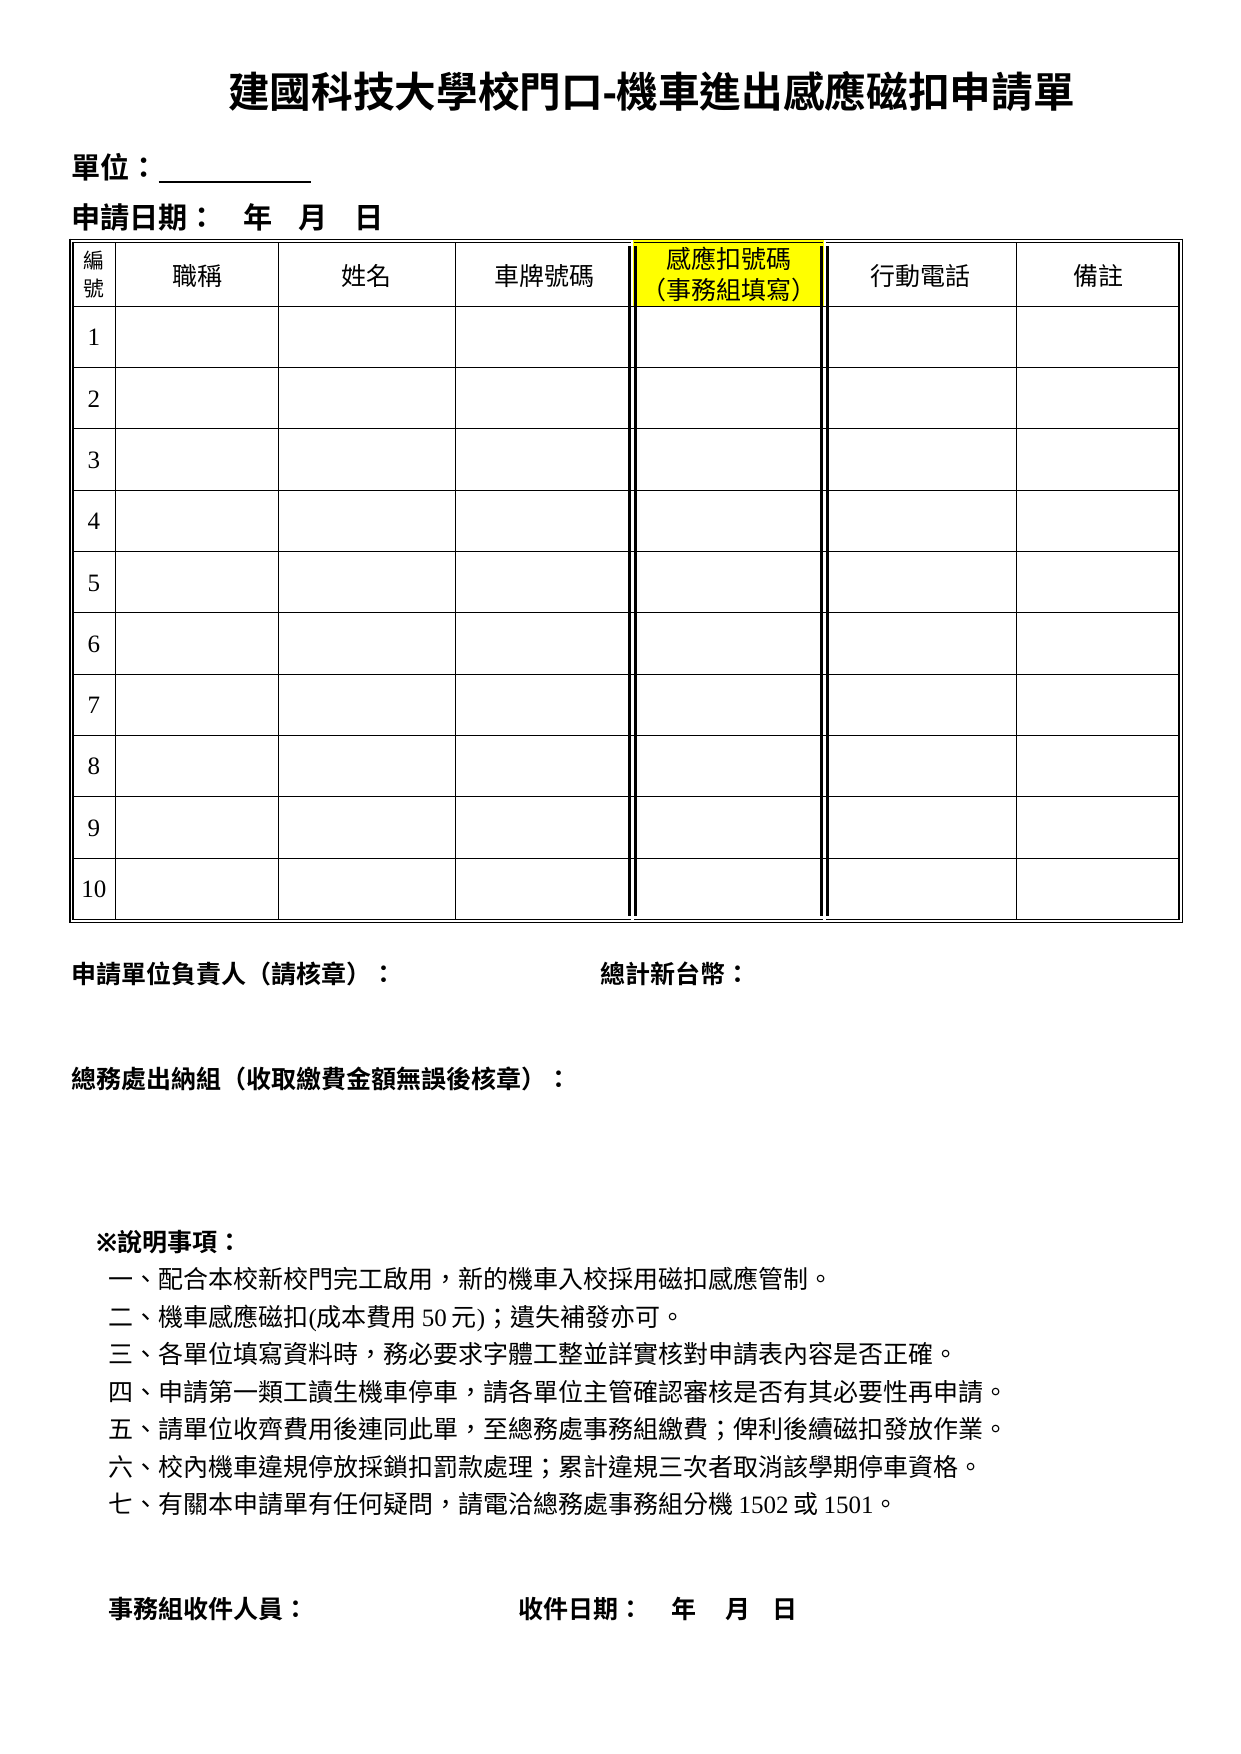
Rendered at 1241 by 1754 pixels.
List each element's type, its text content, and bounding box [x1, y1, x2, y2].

table_cell [1017, 491, 1178, 551]
table_cell [456, 797, 628, 857]
table_cell [637, 675, 820, 735]
table_cell [633, 859, 824, 919]
table_cell [829, 491, 1016, 551]
table_header 職稱 [116, 243, 278, 306]
table_cell [116, 859, 278, 919]
table_cell [1017, 429, 1178, 489]
text 二、機車感應磁扣(成本費用50元)；遺失補發亦可。 [108, 1296, 1169, 1334]
table_cell 3 [74, 429, 115, 489]
text 總務處出納組（收取繳費金額無誤後核章）： [71, 1046, 1169, 1098]
table_cell [456, 307, 628, 367]
table_cell [637, 491, 820, 551]
table_cell [456, 552, 628, 612]
table_cell [456, 675, 628, 735]
table_cell [1017, 797, 1178, 857]
text 五、請單位收齊費用後連同此單，至總務處事務組繳費；俾利後續磁扣發放作業。 [108, 1409, 1169, 1446]
table_cell [637, 613, 820, 673]
table_cell [829, 797, 1016, 857]
table_cell [1017, 552, 1178, 612]
table_cell [829, 736, 1016, 796]
table_header 行動電話 [824, 240, 1016, 306]
table_cell [279, 797, 455, 857]
table_cell [637, 552, 820, 612]
table_cell 4 [74, 491, 115, 551]
table_cell [279, 859, 455, 919]
text ※說明事項： [71, 1221, 1169, 1259]
table_cell [1017, 675, 1178, 735]
table_cell [456, 736, 628, 796]
text 一、配合本校新校門完工啟用，新的機車入校採用磁扣感應管制。 [108, 1259, 1169, 1296]
table_cell [116, 307, 278, 367]
table_cell [279, 368, 455, 428]
table_cell [456, 859, 632, 919]
table_cell [456, 368, 628, 428]
table_cell [1017, 859, 1178, 919]
text 七、有關本申請單有任何疑問，請電洽總務處事務組分機1502或1501。 [108, 1484, 1169, 1521]
text 建國科技大學校門口-機車進出感應磁扣申請單 [71, 59, 1148, 119]
table_cell [116, 552, 278, 612]
table_cell 7 [74, 675, 115, 735]
table_cell [116, 368, 278, 428]
table_cell [1017, 613, 1178, 673]
text 申請日期： 年 月 日 [71, 188, 1148, 238]
table_cell [116, 675, 278, 735]
table_cell [637, 736, 820, 796]
table_cell [637, 429, 820, 489]
table_cell [1017, 368, 1178, 428]
table_cell [824, 859, 1016, 919]
table_cell [829, 307, 1016, 367]
table_header 車牌號碼 [455, 240, 632, 306]
table_cell [637, 307, 820, 367]
table_cell [829, 552, 1016, 612]
table_header 備註 [1017, 243, 1178, 306]
table_cell [829, 675, 1016, 735]
table_cell [1017, 307, 1178, 367]
table_cell [116, 613, 278, 673]
text 六、校內機車違規停放採鎖扣罰款處理；累計違規三次者取消該學期停車資格。 [108, 1446, 1169, 1484]
table_header 感應扣號碼 （事務組填寫） [633, 240, 824, 306]
table_cell [116, 736, 278, 796]
table_cell [637, 797, 820, 857]
table_cell [637, 368, 820, 428]
table_cell 6 [74, 613, 115, 673]
table_cell 9 [74, 797, 115, 857]
table_cell [279, 307, 455, 367]
table_cell 8 [74, 736, 115, 796]
table_cell [279, 675, 455, 735]
table_cell [279, 552, 455, 612]
text 三、各單位填寫資料時，務必要求字體工整並詳實核對申請表內容是否正確。 [108, 1334, 1169, 1371]
table_header 姓名 [279, 243, 455, 306]
table_cell [829, 368, 1016, 428]
text 申請單位負責人（請核章）： 總計新台幣： [71, 942, 1169, 994]
text 四、申請第一類工讀生機車停車，請各單位主管確認審核是否有其必要性再申請。 [108, 1371, 1169, 1409]
table_cell 2 [74, 368, 115, 428]
table_cell [279, 613, 455, 673]
table_cell [116, 429, 278, 489]
table_cell [116, 797, 278, 857]
table_cell [829, 429, 1016, 489]
table_cell 5 [74, 552, 115, 612]
table_cell [456, 491, 628, 551]
table_cell [829, 613, 1016, 673]
table_cell [279, 491, 455, 551]
text 事務組收件人員： 收件日期： 年 月 日 [71, 1589, 1169, 1626]
table_header 編號 [74, 243, 115, 306]
table_cell [279, 429, 455, 489]
text 單位： [71, 138, 1148, 188]
table_cell [116, 491, 278, 551]
table_cell [279, 736, 455, 796]
table_cell [1017, 736, 1178, 796]
table_cell [456, 613, 628, 673]
table_cell [456, 429, 628, 489]
table_cell 1 [74, 307, 115, 367]
table_cell 10 [74, 859, 115, 919]
